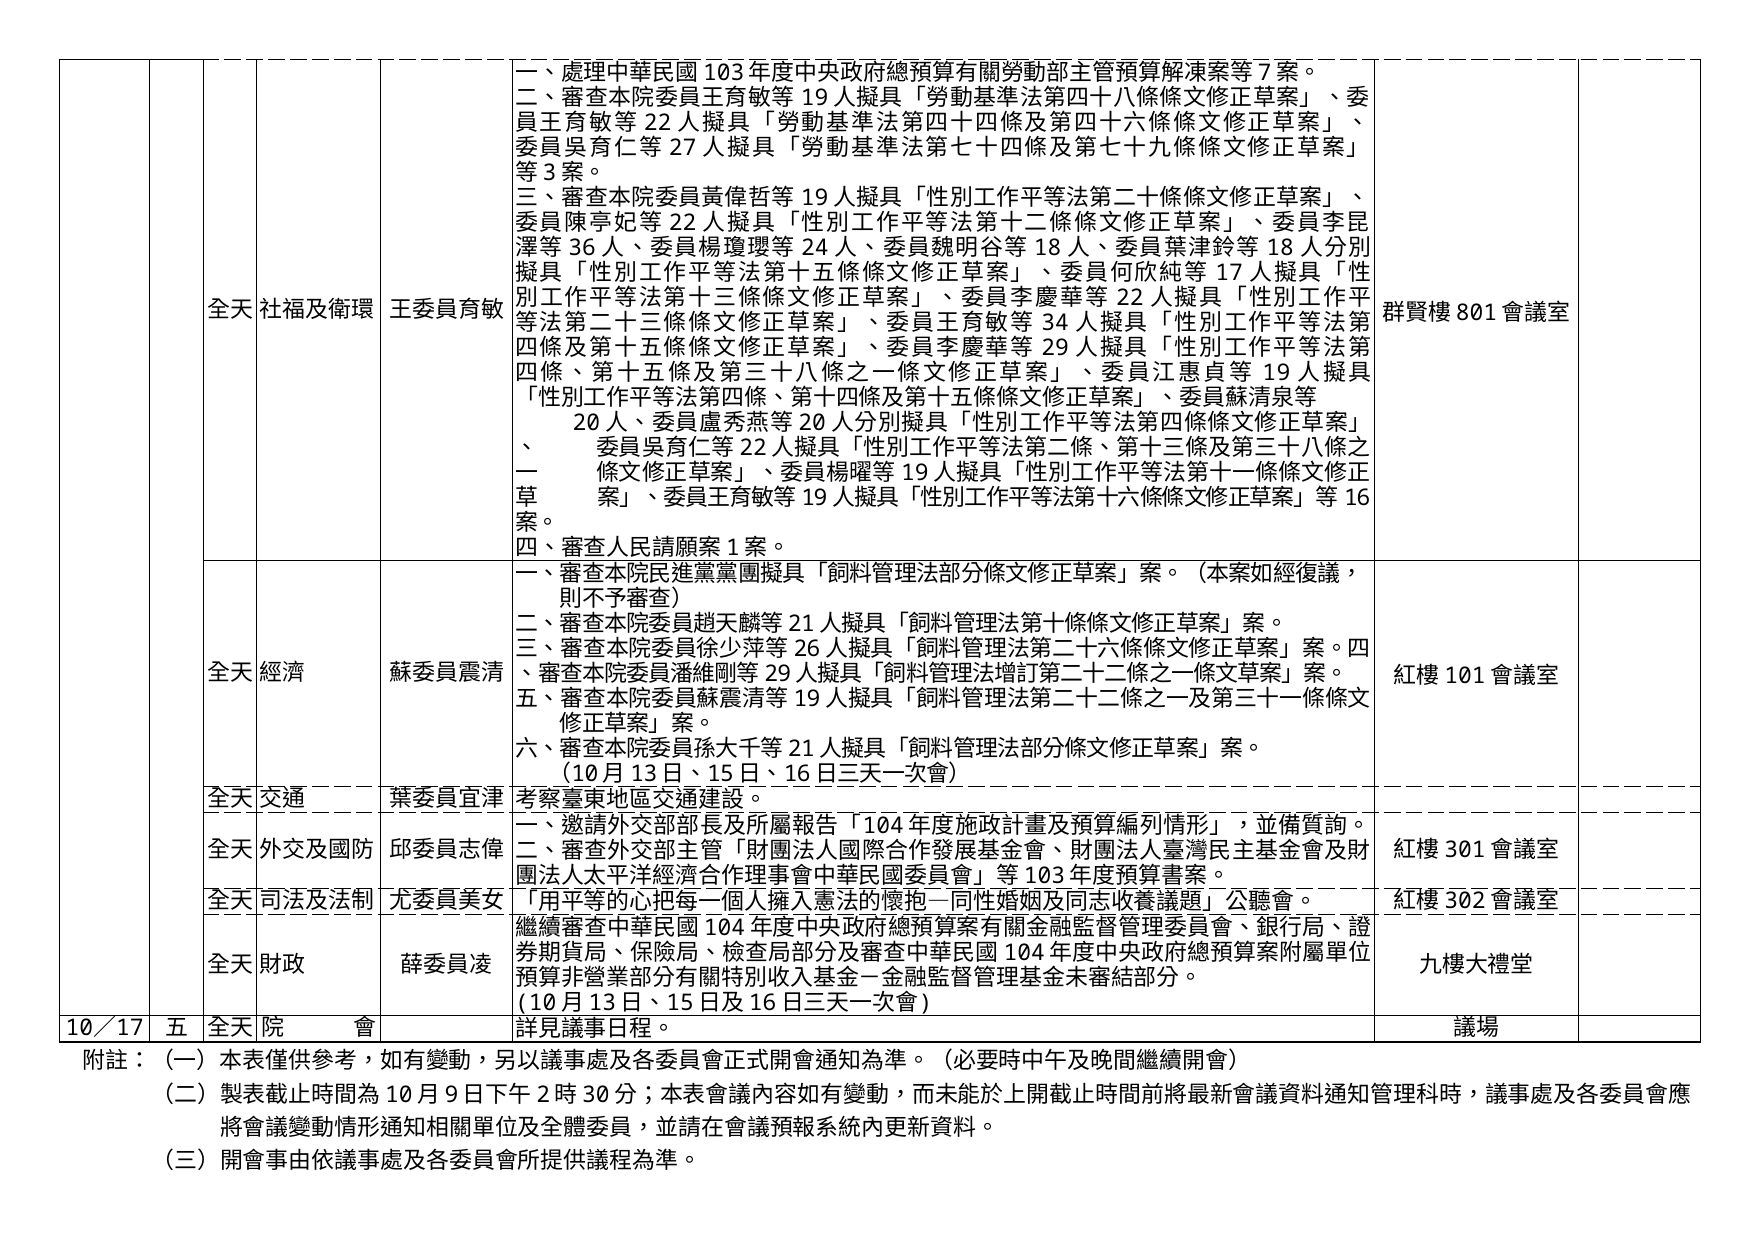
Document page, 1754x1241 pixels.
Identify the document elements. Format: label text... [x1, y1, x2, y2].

table_cell 交通 [257, 786, 380, 812]
table_cell 全天 [204, 1016, 256, 1041]
table_cell 尤委員美女 [381, 888, 512, 914]
table_cell 「用平等的心把每一個人擁入憲法的懷抱—同性婚姻及同志收養議題」公聽會。 [513, 888, 1374, 914]
table_cell 蘇委員震清 [381, 561, 512, 786]
table_cell 10／17 [60, 1016, 149, 1041]
table_cell [1579, 914, 1700, 1015]
table_cell 外交及國防 [257, 812, 380, 888]
table_cell 葉委員宜津 [381, 786, 512, 812]
table_cell 考察臺東地區交通建設。 [513, 786, 1374, 812]
table_cell 司法及法制 [257, 888, 380, 914]
table_cell [1579, 1016, 1700, 1041]
table_cell [60, 60, 149, 1015]
table_cell 議場 [1375, 1016, 1578, 1041]
table_cell 經濟 [257, 561, 380, 786]
table_cell 繼續審查中華民國104年度中央政府總預算案有關金融監督管理委員會、銀行局、證券期貨局、保險局、檢查局部分及審查中華民國104年度中央政府總預算案附屬單位預算非營業部分有關特別收入基金－金融監督管理基金未審結部分。 (10月13日、15日及16日三天一次會) [513, 914, 1374, 1015]
table_cell 紅樓101會議室 [1375, 561, 1578, 786]
table_cell 一、審查本院民進黨黨團擬具「飼料管理法部分條文修正草案」案。（本案如經復議， 則不予審查） 二、審查本院委員趙天麟等21人擬具「飼料管理法第十條條文修正草案」案。 三、審查本院委員徐少萍等26人擬具「飼料管理法第二十六條條文修正草案」案。四、審查本院委員潘維剛等29人擬具「飼料管理法增訂第二十二條之一條文草案」案。 五、審查本院委員蘇震清等19人擬具「飼料管理法第二十二條之一及第三十一條條文修正草案」案。 六、審查本院委員孫大千等21人擬具「飼料管理法部分條文修正草案」案。 （10月13日、15日、16日三天一次會） [513, 561, 1374, 786]
table_cell 詳見議事日程。 [513, 1016, 1374, 1041]
text 附註：（一）本表僅供參考，如有變動，另以議事處及各委員會正式開會通知為準。（必要時中午及晚間繼續開會） [59, 1043, 1695, 1076]
table_cell [150, 60, 203, 1015]
table_cell 紅樓302會議室 [1375, 888, 1578, 914]
table_cell 五 [150, 1016, 203, 1041]
table_cell 全天 [204, 561, 256, 786]
table_cell 一、邀請外交部部長及所屬報告「104年度施政計畫及預算編列情形」，並備質詢。 二、審查外交部主管「財團法人國際合作發展基金會、財團法人臺灣民主基金會及財 團法人太平洋經濟合作理事會中華民國委員會」等103年度預算書案。 [513, 812, 1374, 888]
table_cell 王委員育敏 [381, 59, 512, 560]
table_cell 九樓大禮堂 [1375, 914, 1578, 1015]
table_cell [1579, 786, 1700, 812]
table_cell 紅樓301會議室 [1375, 812, 1578, 888]
table_cell [1579, 561, 1700, 786]
table_cell 院 會 [257, 1016, 380, 1041]
table_cell 全天 [204, 888, 256, 914]
table_cell 全天 [204, 812, 256, 888]
table_cell [1579, 888, 1700, 914]
table_cell [1375, 786, 1578, 812]
table_cell 全天 [204, 914, 256, 1015]
table_cell 一、處理中華民國103年度中央政府總預算有關勞動部主管預算解凍案等7案。 二、審查本院委員王育敏等19人擬具「勞動基準法第四十八條條文修正草案」、委 員王育敏等22人擬具「勞動基準法第四十四條及第四十六條條文修正草案」、 委員吳育仁等27人擬具「勞動基準法第七十四條及第七十九條條文修正草案」 等3案。 三、審查本院委員黃偉哲等19人擬具「性別工作平等法第二十條條文修正草案」、 委員陳亭妃等22人擬具「性別工作平等法第十二條條文修正草案」、委員李昆 澤等36人、委員楊瓊瓔等24人、委員魏明谷等18人、委員葉津鈴等18人分別 擬具「性別工作平等法第十五條條文修正草案」、委員何欣純等17人擬具「性 別工作平等法第十三條條文修正草案」、委員李慶華等22人擬具「性別工作平 等法第二十三條條文修正草案」、委員王育敏等34人擬具「性別工作平等法第 四條及第十五條條文修正草案」、委員李慶華等29人擬具「性別工作平等法第 四條、第十五條及第三十八條之一條文修正草案」、委員江惠貞等19人擬具 「性別工作平等法第四條、第十四條及第十五條條文修正草案」、委員蘇清泉等 20人、委員盧秀燕等20人分別擬具「性別工作平等法第四條條文修正草案」、 委員吳育仁等22人擬具「性別工作平等法第二條、第十三條及第三十八條之一 條文修正草案」、委員楊曜等19人擬具「性別工作平等法第十一條條文修正草 案」、委員王育敏等19人擬具「性別工作平等法第十六條條文修正草案」等16案。 四、審查人民請願案1案。 [513, 59, 1374, 560]
table_cell 邱委員志偉 [381, 812, 512, 888]
text （三）開會事由依議事處及各委員會所提供議程為準。 [151, 1142, 1695, 1175]
table_cell 薛委員凌 [381, 914, 512, 1015]
table_cell 財政 [257, 914, 380, 1015]
table_cell [1579, 59, 1700, 560]
table_cell [1579, 812, 1700, 888]
table_cell [381, 1016, 512, 1041]
table_cell 全天 [204, 59, 256, 560]
text （二）製表截止時間為10月9日下午2時30分；本表會議內容如有變動，而未能於上開截止時間前將最新會議資料通知管理科時，議事處及各委員會應將會議變動情形通知相關單位及全體委員，並請在會議預報系統內更新資料。 [151, 1076, 1695, 1142]
table_cell 社福及衛環 [257, 59, 380, 560]
table_cell 群賢樓801會議室 [1375, 59, 1578, 560]
table_cell 全天 [204, 786, 256, 812]
